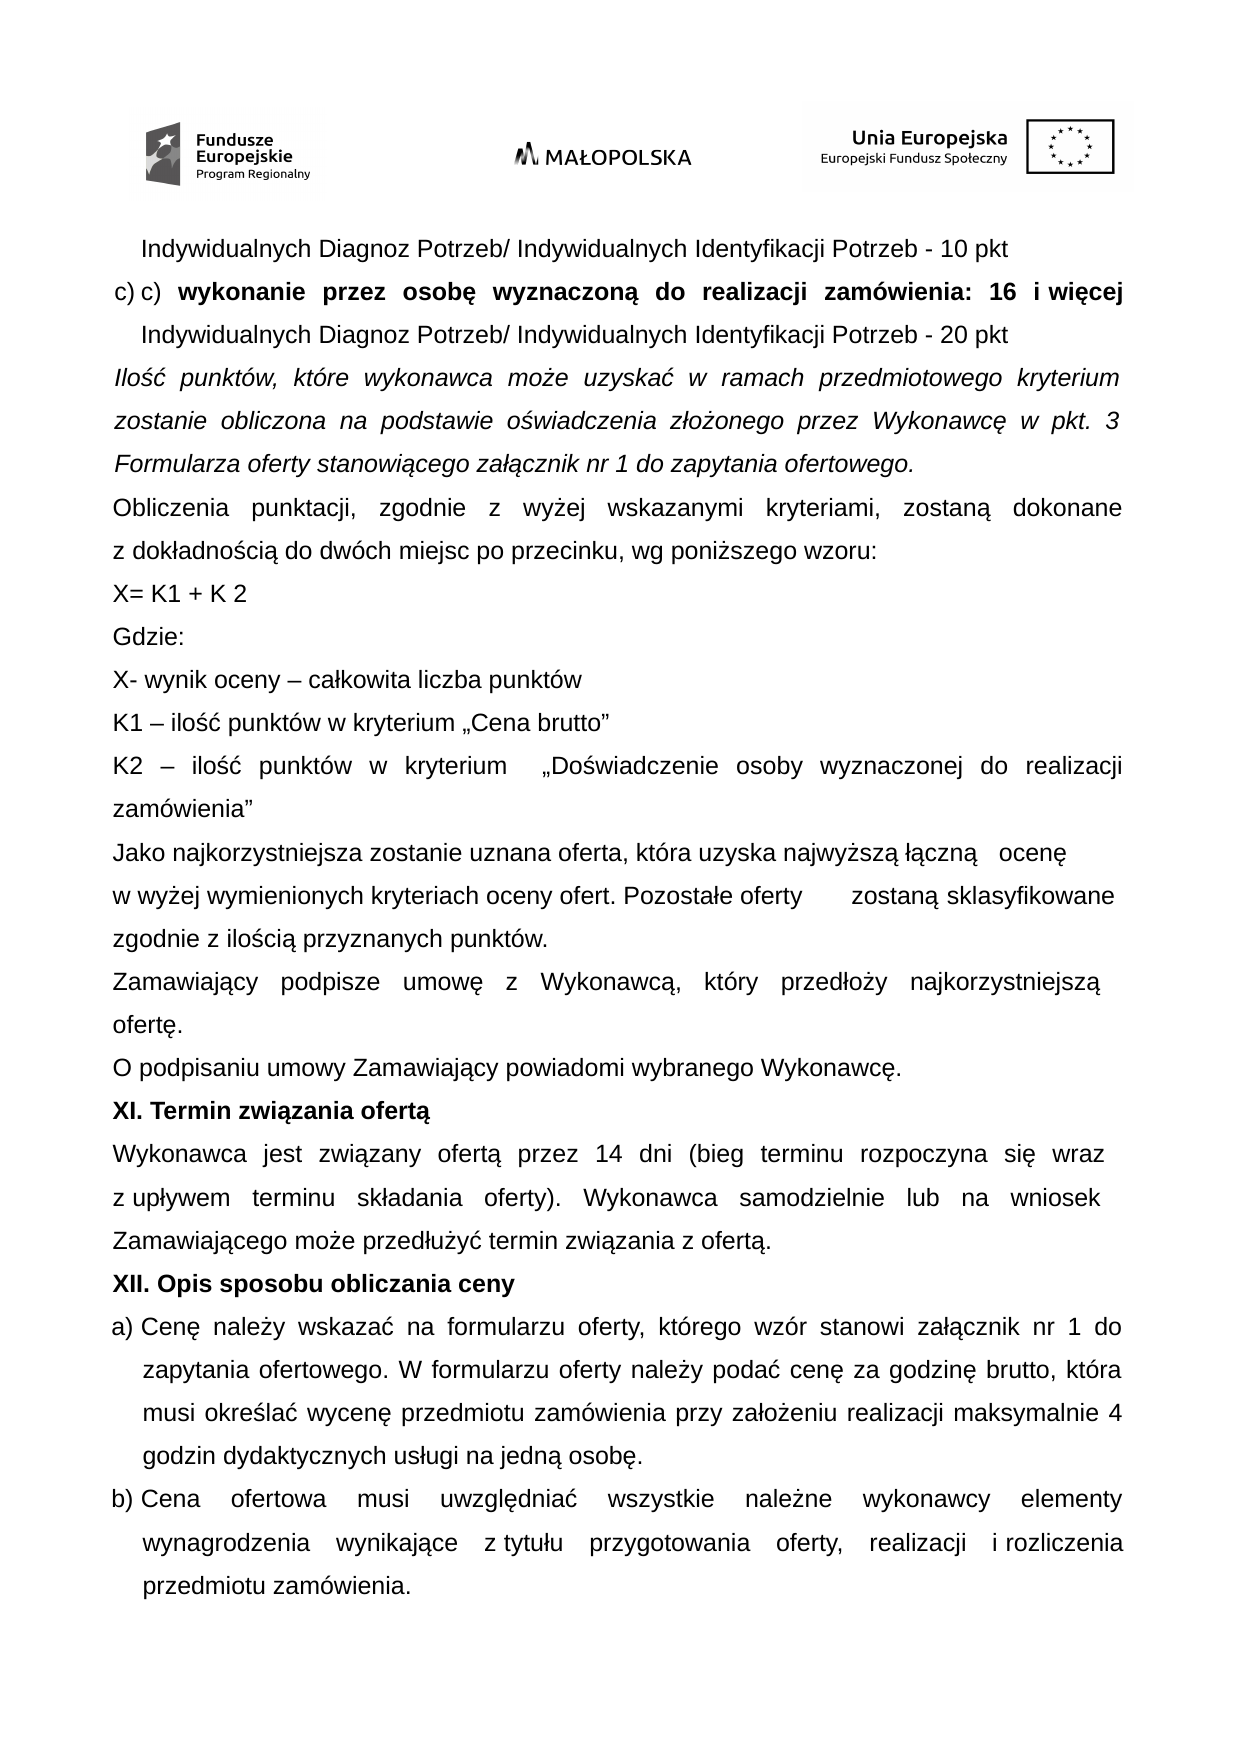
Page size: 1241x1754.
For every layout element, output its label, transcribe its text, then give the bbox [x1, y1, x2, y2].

text XII. Opis sposobu obliczania ceny [109, 1269, 1123, 1297]
list Ilość punktów, które wykonawca może uzyskać w ramach przedmiotowego kryterium zostanie obliczona na podstawie oświadczenia złożonego przez Wykonawcę w pkt. 3 Formularza oferty stanowiącego załącznik nr 1 do zapytania ofertowego. [114, 363, 1123, 478]
list Cena ofertowa musi uwzględniać wszystkie należne wykonawcy elementy wynagrodzenia wynikające z tytułu przygotowania oferty, realizacji i rozliczenia przedmiotu zamówienia. [111, 1484, 1123, 1599]
text Zamawiający podpisze umowę z Wykonawcą, który przedłoży najkorzystniejszą ofertę. [109, 967, 1123, 1039]
picture [802, 101, 1134, 192]
list c) wykonanie przez osobę wyznaczoną do realizacji zamówienia: 16 i więcej Indywidualnych Diagnoz Potrzeb/ Indywidualnych Identyfikacji Potrzeb - 20 pkt [114, 277, 1123, 349]
text Jako najkorzystniejsza zostanie uznana oferta, która uzyska najwyższą łączną ocenę w wyżej wymienionych kryteriach oceny ofert. Pozostałe oferty zostaną sklasyfikowane zgodnie z ilością przyznanych punktów. [109, 837, 1123, 952]
text Gdzie: [112, 622, 1123, 651]
text Obliczenia punktacji, zgodnie z wyżej wskazanymi kryteriami, zostaną dokonane z dokładnością do dwóch miejsc po przecinku, wg poniższego wzoru: [112, 492, 1123, 564]
text K2 – ilość punktów w kryterium „Doświadczenie osoby wyznaczonej do realizacji zamówienia” [112, 751, 1123, 823]
text XI. Termin związania ofertą [109, 1096, 1123, 1125]
text Wykonawca jest związany ofertą przez 14 dni (bieg terminu rozpoczyna się wraz z upływem terminu składania oferty). Wykonawca samodzielnie lub na wniosek Zamawiającego może przedłużyć termin związania z ofertą. [109, 1139, 1123, 1254]
text X- wynik oceny – całkowita liczba punktów [112, 665, 1123, 694]
picture [129, 107, 327, 201]
list Indywidualnych Diagnoz Potrzeb/ Indywidualnych Identyfikacji Potrzeb - 10 pkt [114, 234, 1123, 262]
picture [473, 109, 736, 201]
text O podpisaniu umowy Zamawiający powiadomi wybranego Wykonawcę. [108, 1053, 1123, 1082]
text X= K1 + K 2 [112, 579, 1123, 607]
text K1 – ilość punktów w kryterium „Cena brutto” [112, 708, 1123, 737]
list Cenę należy wskazać na formularzu oferty, którego wzór stanowi załącznik nr 1 do zapytania ofertowego. W formularzu oferty należy podać cenę za godzinę brutto, która musi określać wycenę przedmiotu zamówienia przy założeniu realizacji maksymalnie 4 godzin dydaktycznych usługi na jedną osobę. [111, 1312, 1123, 1470]
